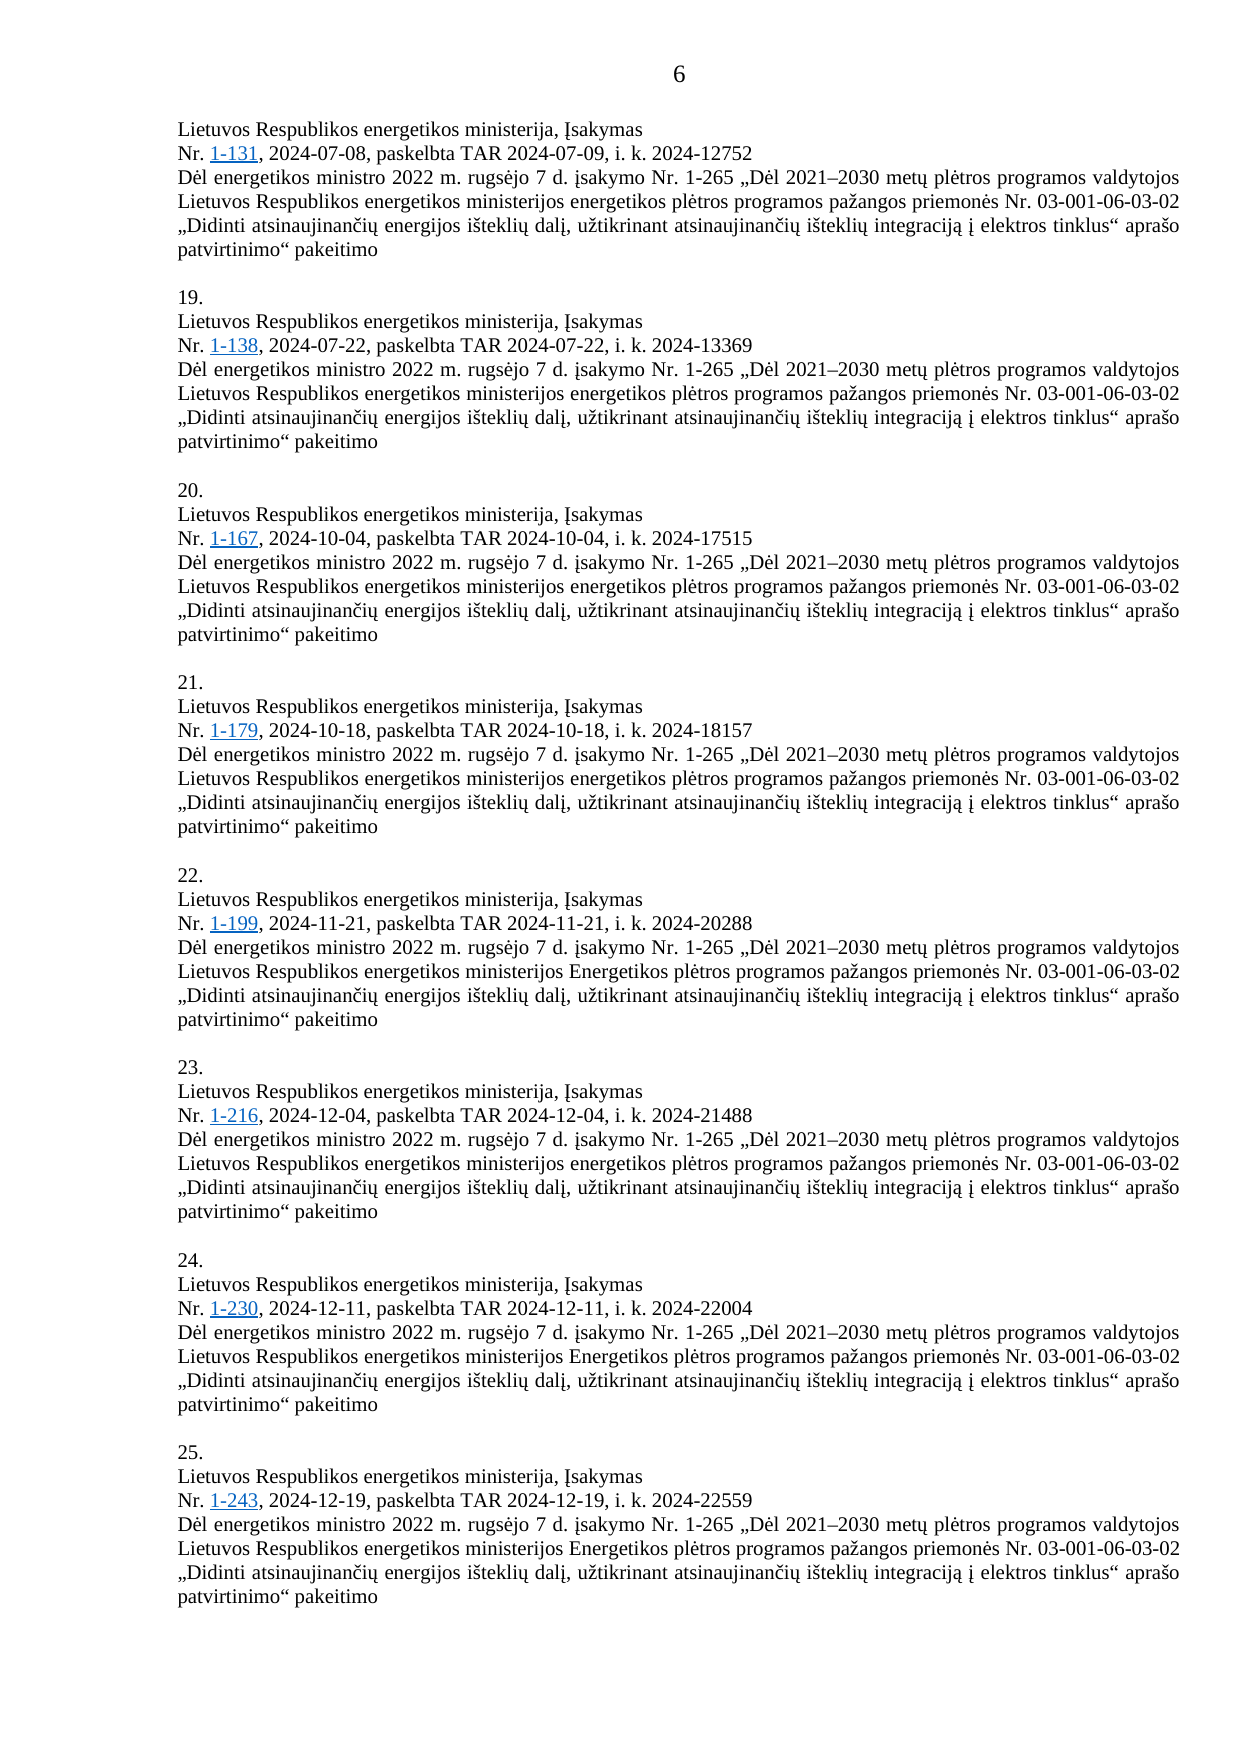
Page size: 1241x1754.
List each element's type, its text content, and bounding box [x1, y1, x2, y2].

text Dėl energetikos ministro 2022 m. rugsėjo 7 d. įsakymo Nr. 1-265 „Dėl 2021–2030 metų plėtros programos valdytojos Lietuvos Respublikos energetikos ministerijos energetikos plėtros programos pažangos priemonės Nr. 03-001-06-03-02 „Didinti atsinaujinančių energijos išteklių dalį, užtikrinant atsinaujinančių išteklių integraciją į elektros tinklus“ aprašo patvirtinimo“ pakeitimo [177, 1127, 1181, 1223]
text Dėl energetikos ministro 2022 m. rugsėjo 7 d. įsakymo Nr. 1-265 „Dėl 2021–2030 metų plėtros programos valdytojos Lietuvos Respublikos energetikos ministerijos energetikos plėtros programos pažangos priemonės Nr. 03-001-06-03-02 „Didinti atsinaujinančių energijos išteklių dalį, užtikrinant atsinaujinančių išteklių integraciją į elektros tinklus“ aprašo patvirtinimo“ pakeitimo [177, 742, 1181, 838]
text Dėl energetikos ministro 2022 m. rugsėjo 7 d. įsakymo Nr. 1-265 „Dėl 2021–2030 metų plėtros programos valdytojos Lietuvos Respublikos energetikos ministerijos energetikos plėtros programos pažangos priemonės Nr. 03-001-06-03-02 „Didinti atsinaujinančių energijos išteklių dalį, užtikrinant atsinaujinančių išteklių integraciją į elektros tinklus“ aprašo patvirtinimo“ pakeitimo [177, 165, 1181, 261]
text Nr. 1-243, 2024-12-19, paskelbta TAR 2024-12-19, i. k. 2024-22559 [177, 1488, 1181, 1512]
text Nr. 1-167, 2024-10-04, paskelbta TAR 2024-10-04, i. k. 2024-17515 [177, 526, 1181, 550]
text Lietuvos Respublikos energetikos ministerija, Įsakymas [177, 1079, 1181, 1103]
text Dėl energetikos ministro 2022 m. rugsėjo 7 d. įsakymo Nr. 1-265 „Dėl 2021–2030 metų plėtros programos valdytojos Lietuvos Respublikos energetikos ministerijos energetikos plėtros programos pažangos priemonės Nr. 03-001-06-03-02 „Didinti atsinaujinančių energijos išteklių dalį, užtikrinant atsinaujinančių išteklių integraciją į elektros tinklus“ aprašo patvirtinimo“ pakeitimo [177, 357, 1181, 453]
text 25. [177, 1440, 1181, 1464]
text Lietuvos Respublikos energetikos ministerija, Įsakymas [177, 502, 1181, 526]
text Lietuvos Respublikos energetikos ministerija, Įsakymas [177, 309, 1181, 333]
text Nr. 1-216, 2024-12-04, paskelbta TAR 2024-12-04, i. k. 2024-21488 [177, 1103, 1181, 1127]
text Lietuvos Respublikos energetikos ministerija, Įsakymas [177, 694, 1181, 718]
text Dėl energetikos ministro 2022 m. rugsėjo 7 d. įsakymo Nr. 1-265 „Dėl 2021–2030 metų plėtros programos valdytojos Lietuvos Respublikos energetikos ministerijos Energetikos plėtros programos pažangos priemonės Nr. 03-001-06-03-02 „Didinti atsinaujinančių energijos išteklių dalį, užtikrinant atsinaujinančių išteklių integraciją į elektros tinklus“ aprašo patvirtinimo“ pakeitimo [177, 1320, 1181, 1416]
text Lietuvos Respublikos energetikos ministerija, Įsakymas [177, 117, 1181, 141]
text Dėl energetikos ministro 2022 m. rugsėjo 7 d. įsakymo Nr. 1-265 „Dėl 2021–2030 metų plėtros programos valdytojos Lietuvos Respublikos energetikos ministerijos Energetikos plėtros programos pažangos priemonės Nr. 03-001-06-03-02 „Didinti atsinaujinančių energijos išteklių dalį, užtikrinant atsinaujinančių išteklių integraciją į elektros tinklus“ aprašo patvirtinimo“ pakeitimo [177, 935, 1181, 1031]
text 21. [177, 670, 1181, 694]
text Nr. 1-138, 2024-07-22, paskelbta TAR 2024-07-22, i. k. 2024-13369 [177, 333, 1181, 357]
text 19. [177, 285, 1181, 309]
text 24. [177, 1247, 1181, 1272]
text Lietuvos Respublikos energetikos ministerija, Įsakymas [177, 1464, 1181, 1488]
text Dėl energetikos ministro 2022 m. rugsėjo 7 d. įsakymo Nr. 1-265 „Dėl 2021–2030 metų plėtros programos valdytojos Lietuvos Respublikos energetikos ministerijos energetikos plėtros programos pažangos priemonės Nr. 03-001-06-03-02 „Didinti atsinaujinančių energijos išteklių dalį, užtikrinant atsinaujinančių išteklių integraciją į elektros tinklus“ aprašo patvirtinimo“ pakeitimo [177, 550, 1181, 646]
text Dėl energetikos ministro 2022 m. rugsėjo 7 d. įsakymo Nr. 1-265 „Dėl 2021–2030 metų plėtros programos valdytojos Lietuvos Respublikos energetikos ministerijos Energetikos plėtros programos pažangos priemonės Nr. 03-001-06-03-02 „Didinti atsinaujinančių energijos išteklių dalį, užtikrinant atsinaujinančių išteklių integraciją į elektros tinklus“ aprašo patvirtinimo“ pakeitimo [177, 1512, 1181, 1608]
text Nr. 1-179, 2024-10-18, paskelbta TAR 2024-10-18, i. k. 2024-18157 [177, 718, 1181, 742]
text Nr. 1-131, 2024-07-08, paskelbta TAR 2024-07-09, i. k. 2024-12752 [177, 141, 1181, 165]
text 22. [177, 862, 1181, 887]
text Nr. 1-199, 2024-11-21, paskelbta TAR 2024-11-21, i. k. 2024-20288 [177, 911, 1181, 935]
text Lietuvos Respublikos energetikos ministerija, Įsakymas [177, 1272, 1181, 1296]
text 23. [177, 1055, 1181, 1079]
text 20. [177, 477, 1181, 502]
text Nr. 1-230, 2024-12-11, paskelbta TAR 2024-12-11, i. k. 2024-22004 [177, 1296, 1181, 1320]
text Lietuvos Respublikos energetikos ministerija, Įsakymas [177, 887, 1181, 911]
